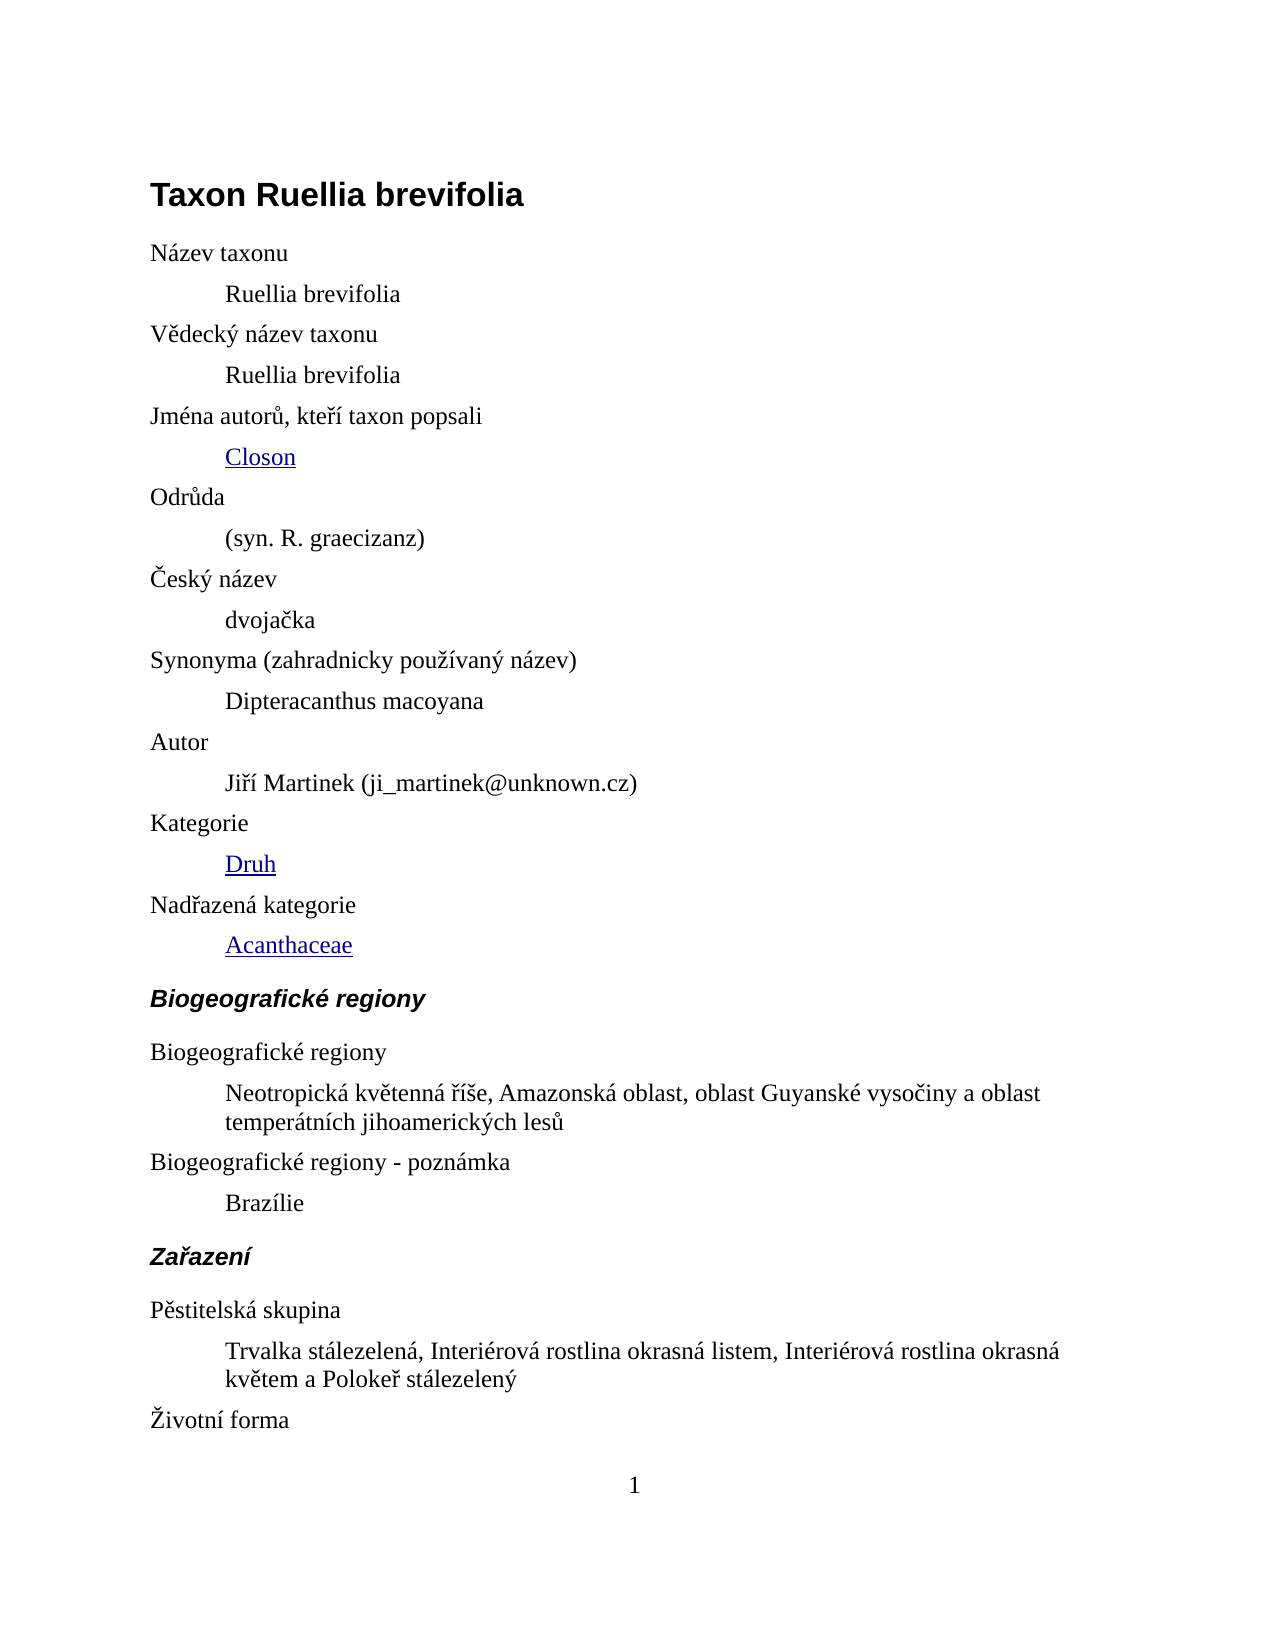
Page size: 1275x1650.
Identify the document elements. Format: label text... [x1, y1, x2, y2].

text Odrůda [150, 482, 1125, 511]
text dvojačka [225, 605, 1125, 633]
text Vědecký název taxonu [150, 319, 1125, 348]
text Autor [150, 727, 1125, 756]
text Trvalka stálezelená, Interiérová rostlina okrasná listem, Interiérová rostlina okrasná květem a Polokeř stálezelený [225, 1336, 1125, 1393]
text Acanthaceae [225, 931, 1125, 959]
text Pěstitelská skupina [150, 1295, 1125, 1324]
text Český název [150, 564, 1125, 593]
text Biogeografické regiony - poznámka [150, 1147, 1125, 1176]
text Brazílie [225, 1188, 1125, 1217]
text Jména autorů, kteří taxon popsali [150, 401, 1125, 430]
text Closon [225, 442, 1125, 471]
subtitle Zařazení [150, 1242, 1125, 1271]
text Životní forma [150, 1405, 1125, 1434]
text Ruellia brevifolia [225, 360, 1125, 389]
text Dipteracanthus macoyana [225, 686, 1125, 715]
text Nadřazená kategorie [150, 890, 1125, 918]
text Druh [225, 849, 1125, 878]
text Biogeografické regiony [150, 1037, 1125, 1066]
text Neotropická květenná říše, Amazonská oblast, oblast Guyanské vysočiny a oblast temperátních jihoamerických lesů [225, 1078, 1125, 1136]
text (syn. R. graecizanz) [225, 523, 1125, 552]
text Jiří Martinek (ji_martinek@unknown.cz) [225, 768, 1125, 796]
text Synonyma (zahradnicky používaný název) [150, 645, 1125, 674]
text Kategorie [150, 808, 1125, 837]
text Název taxonu [150, 238, 1125, 267]
text Ruellia brevifolia [225, 279, 1125, 308]
subtitle Taxon Ruellia brevifolia [150, 175, 1125, 214]
subtitle Biogeografické regiony [150, 984, 1125, 1013]
